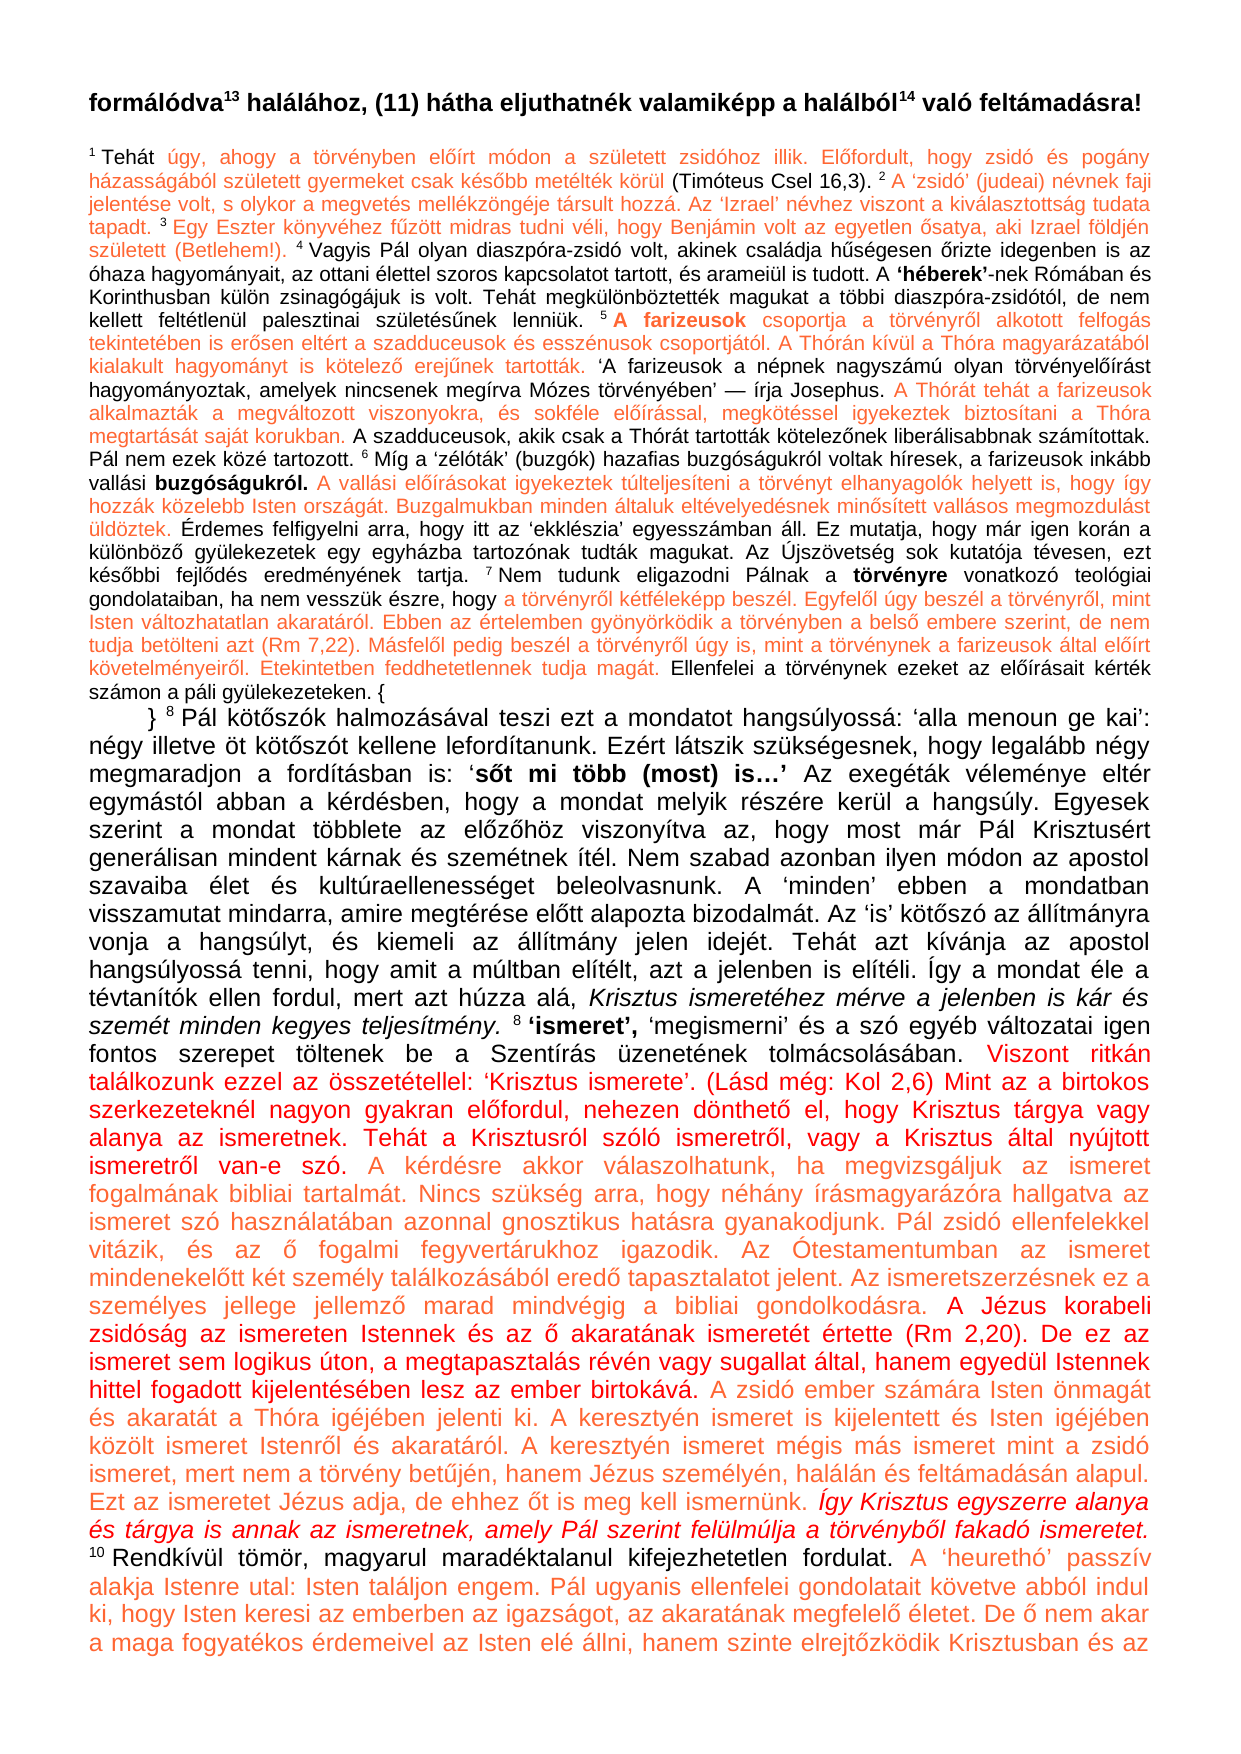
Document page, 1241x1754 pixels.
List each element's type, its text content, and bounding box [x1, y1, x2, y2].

text 1 Tehát úgy, ahogy a törvényben előírt módon a született zsidóhoz illik. Előfordult, hogy zsidó és pogány házasságából született gyermeket csak később metélték körül (Timóteus Csel 16,3). 2 A ‘zsidó’ (judeai) névnek faji jelentése volt, s olykor a megvetés mellékzöngéje társult hozzá. Az ‘Izrael’ névhez viszont a kiválasztottság tudata tapadt. 3 Egy Eszter könyvéhez fűzött midras tudni véli, hogy Benjámin volt az egyetlen ősatya, aki Izrael földjén született (Betlehem!). 4 Vagyis Pál olyan diaszpóra-zsidó volt, akinek családja hűségesen őrizte idegenben is az óhaza hagyományait, az ottani élettel szoros kapcsolatot tartott, és arameiül is tudott. A ‘héberek’-nek Rómában és Korinthusban külön zsinagógájuk is volt. Tehát megkülönböztették magukat a többi diaszpóra-zsidótól, de nem kellett feltétlenül palesztinai születésűnek lenniük. 5 A farizeusok csoportja a törvényről alkotott felfogás tekintetében is erősen eltért a szadduceusok és esszénusok csoportjától. A Thórán kívül a Thóra magyarázatából kialakult hagyományt is kötelező erejűnek tartották. ‘A farizeusok a népnek nagyszámú olyan törvényelőírást hagyományoztak, amelyek nincsenek megírva Mózes törvényében’ — írja Josephus. A Thórát tehát a farizeusok alkalmazták a megváltozott viszonyokra, és sokféle előírással, megkötéssel igyekeztek biztosítani a Thóra megtartását saját korukban. A szadduceusok, akik csak a Thórát tartották kötelezőnek liberálisabbnak számítottak. Pál nem ezek közé tartozott. 6 Míg a ‘zélóták’ (buzgók) hazafias buzgóságukról voltak híresek, a farizeusok inkább vallási buzgóságukról. A vallási előírásokat igyekeztek túlteljesíteni a törvényt elhanyagolók helyett is, hogy így hozzák közelebb Isten országát. Buzgalmukban minden általuk eltévelyedésnek minősített vallásos megmozdulást üldöztek. Érdemes felfigyelni arra, hogy itt az ‘ekklészia’ egyesszámban áll. Ez mutatja, hogy már igen korán a különböző gyülekezetek egy egyházba tartozónak tudták magukat. Az Újszövetség sok kutatója tévesen, ezt későbbi fejlődés eredményének tartja. 7 Nem tudunk eligazodni Pálnak a törvényre vonatkozó teológiai gondolataiban, ha nem vesszük észre, hogy a törvényről kétféleképp beszél. Egyfelől úgy beszél a törvényről, mint Isten változhatatlan akaratáról. Ebben az értelemben gyönyörködik a törvényben a belső embere szerint, de nem tudja betölteni azt (Rm 7,22). Másfelől pedig beszél a törvényről úgy is, mint a törvénynek a farizeusok által előírt követelményeiről. Etekintetben feddhetetlennek tudja magát. Ellenfelei a törvénynek ezeket az előírásait kérték számon a páli gyülekezeteken. { [88, 146, 1152, 703]
text formálódva13 halálához, (11) hátha eljuthatnék valamiképp a halálból14 való feltámadásra! [88, 88, 1152, 117]
text } 8 Pál kötőszók halmozásával teszi ezt a mondatot hangsúlyossá: ‘alla menoun ge kai’: négy illetve öt kötőszót kellene lefordítanunk. Ezért látszik szükségesnek, hogy legalább négy megmaradjon a fordításban is: ‘sőt mi több (most) is…’ Az exegéták véleménye eltér egymástól abban a kérdésben, hogy a mondat melyik részére kerül a hangsúly. Egyesek szerint a mondat többlete az előzőhöz viszonyítva az, hogy most már Pál Krisztusért generálisan mindent kárnak és szemétnek ítél. Nem szabad azonban ilyen módon az apostol szavaiba élet és kultúraellenességet beleolvasnunk. A ‘minden’ ebben a mondatban visszamutat mindarra, amire megtérése előtt alapozta bizodalmát. Az ‘is’ kötőszó az állítmányra vonja a hangsúlyt, és kiemeli az állítmány jelen idejét. Tehát azt kívánja az apostol hangsúlyossá tenni, hogy amit a múltban elítélt, azt a jelenben is elítéli. Így a mondat éle a tévtanítók ellen fordul, mert azt húzza alá, Krisztus ismeretéhez mérve a jelenben is kár és szemét minden kegyes teljesítmény. 8 ‘ismeret’, ‘megismerni’ és a szó egyéb változatai igen fontos szerepet töltenek be a Szentírás üzenetének tolmácsolásában. Viszont ritkán találkozunk ezzel az összetétellel: ‘Krisztus ismerete’. (Lásd még: Kol 2,6) Mint az a birtokos szerkezeteknél nagyon gyakran előfordul, nehezen dönthető el, hogy Krisztus tárgya vagy alanya az ismeretnek. Tehát a Krisztusról szóló ismeretről, vagy a Krisztus által nyújtott ismeretről van‑e szó. A kérdésre akkor válaszolhatunk, ha megvizsgáljuk az ismeret fogalmának bibliai tartalmát. Nincs szükség arra, hogy néhány írásmagyarázóra hallgatva az ismeret szó használatában azonnal gnosztikus hatásra gyanakodjunk. Pál zsidó ellenfelekkel vitázik, és az ő fogalmi fegyvertárukhoz igazodik. Az Ótestamentumban az ismeret mindenekelőtt két személy találkozásából eredő tapasztalatot jelent. Az ismeretszerzésnek ez a személyes jellege jellemző marad mindvégig a bibliai gondolkodásra. A Jézus korabeli zsidóság az ismereten Istennek és az ő akaratának ismeretét értette (Rm 2,20). De ez az ismeret sem logikus úton, a megtapasztalás révén vagy sugallat által, hanem egyedül Istennek hittel fogadott kijelentésében lesz az ember birtokává. A zsidó ember számára Isten önmagát és akaratát a Thóra igéjében jelenti ki. A keresztyén ismeret is kijelentett és Isten igéjében közölt ismeret Istenről és akaratáról. A keresztyén ismeret mégis más ismeret mint a zsidó ismeret, mert nem a törvény betűjén, hanem Jézus személyén, halálán és feltámadásán alapul. Ezt az ismeretet Jézus adja, de ehhez őt is meg kell ismernünk. Így Krisztus egyszerre alanya és tárgya is annak az ismeretnek, amely Pál szerint felülmúlja a törvényből fakadó ismeretet. 10 Rendkívül tömör, magyarul maradéktalanul kifejezhetetlen fordulat. A ‘heurethó’ passzív alakja Istenre utal: Isten találjon engem. Pál ugyanis ellenfelei gondolatait követve abból indul ki, hogy Isten keresi az emberben az igazságot, az akaratának megfelelő életet. De ő nem akar a maga fogyatékos érdemeivel az Isten elé állni, hanem szinte elrejtőzködik Krisztusban és az [88, 703, 1152, 1656]
